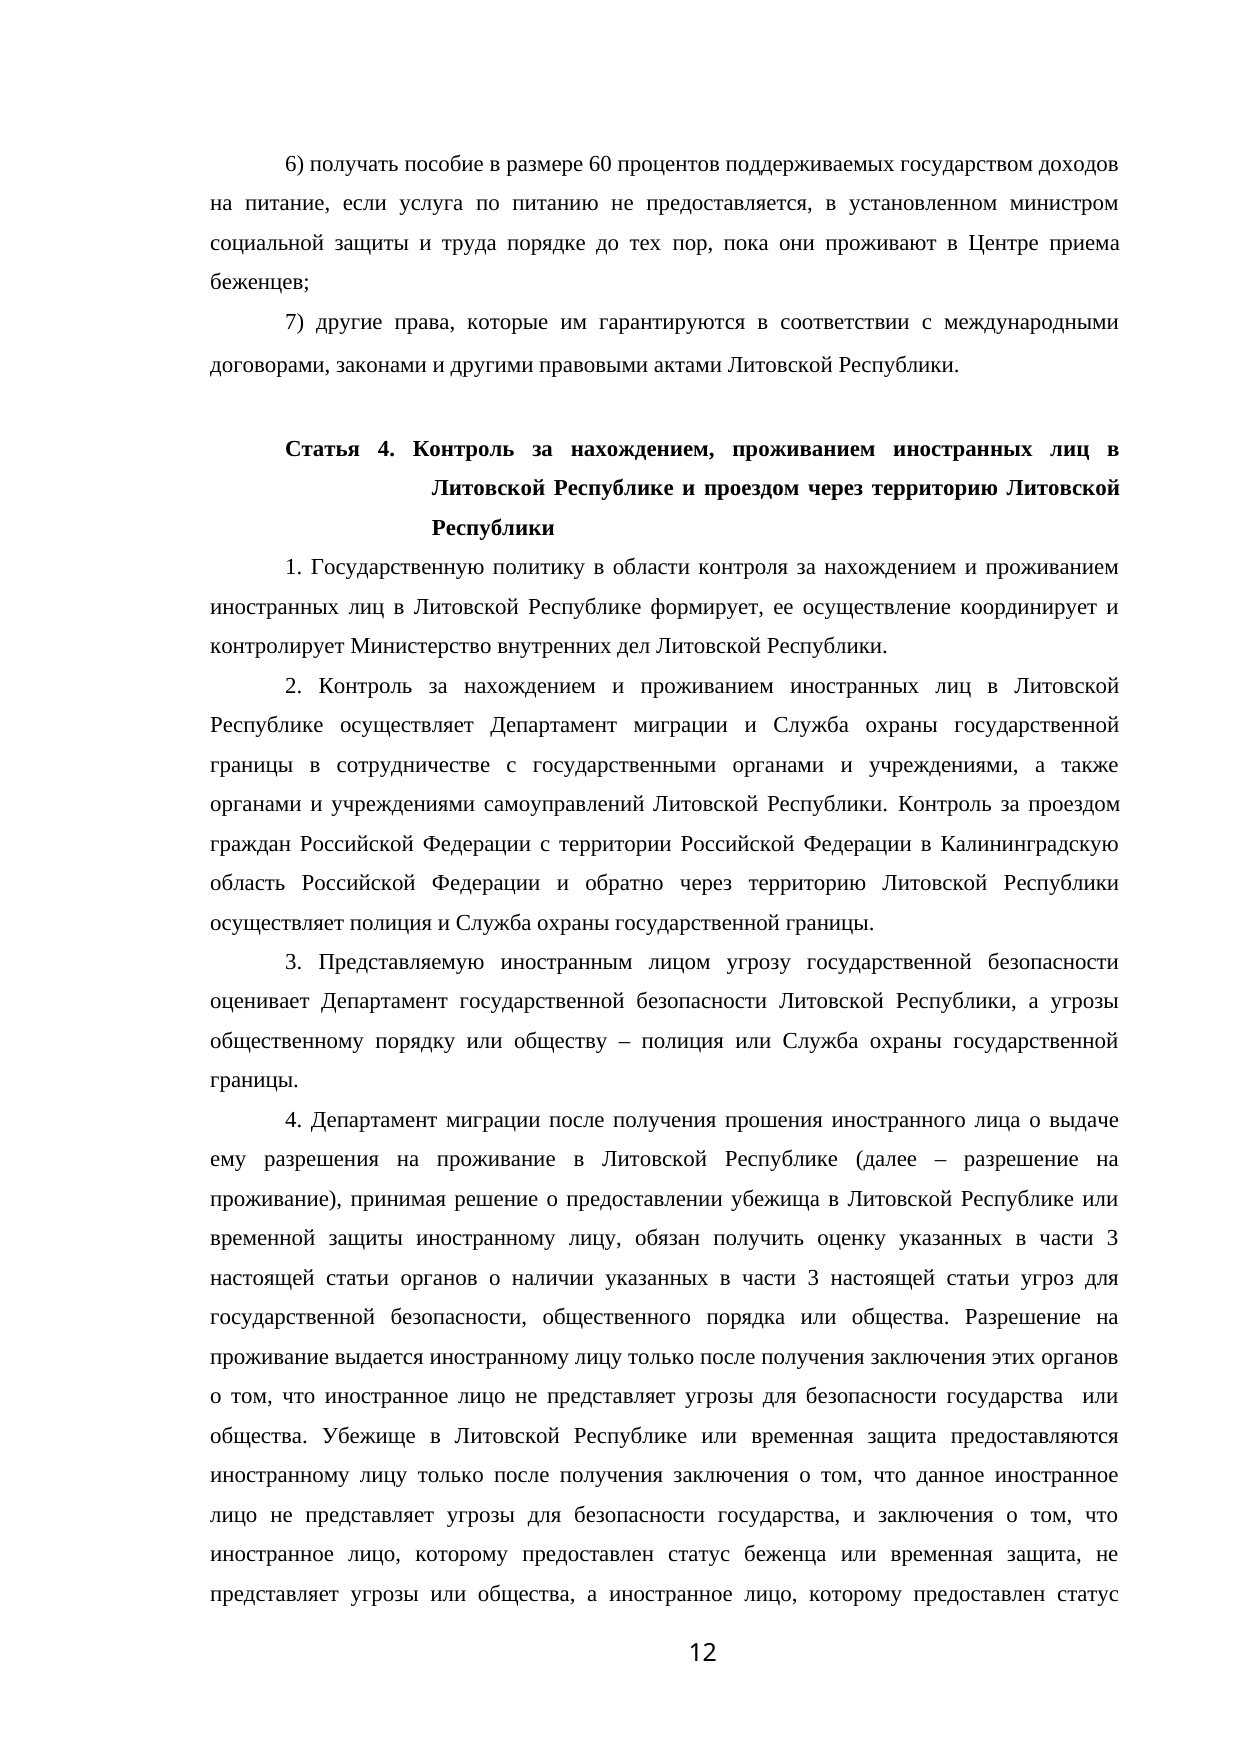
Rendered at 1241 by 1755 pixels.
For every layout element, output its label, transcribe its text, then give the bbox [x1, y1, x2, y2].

text 2. Контроль за нахождением и проживанием иностранных лиц в Литовской Республике осуществляет Департамент миграции и Служба охраны государственной границы в сотрудничестве с государственными органами и учреждениями, а также органами и учреждениями самоуправлений Литовской Республики. Контроль за проездом граждан Российской Федерации с территории Российской Федерации в Калининградскую область Российской Федерации и обратно через территорию Литовской Республики осуществляет полиция и Служба охраны государственной границы. [210, 672, 1120, 935]
text 1. Государственную политику в области контроля за нахождением и проживанием иностранных лиц в Литовской Республике формирует, ее осуществление координирует и контролирует Министерство внутренних дел Литовской Республики. [210, 553, 1120, 659]
text 6) получать пособие в размере 60 процентов поддерживаемых государством доходов на питание, если услуга по питанию не предоставляется, в установленном министром социальной защиты и труда порядке до тех пор, пока они проживают в Центре приема беженцев; [210, 150, 1120, 295]
text 7) другие права, которые им гарантируются в соответствии с международными договорами, законами и другими правовыми актами Литовской Республики. [210, 308, 1120, 377]
text Статья 4. Контроль за нахождением, проживанием иностранных лиц в Литовской Республике и проездом через территорию Литовской Республики [285, 435, 1120, 540]
text 3. Представляемую иностранным лицом угрозу государственной безопасности оценивает Департамент государственной безопасности Литовской Республики, а угрозы общественному порядку или обществу – полиция или Служба охраны государственной границы. [210, 948, 1120, 1093]
text 4. Департамент миграции после получения прошения иностранного лица о выдаче ему разрешения на проживание в Литовской Республике (далее – разрешение на проживание), принимая решение о предоставлении убежища в Литовской Республике или временной защиты иностранному лицу, обязан получить оценку указанных в части 3 настоящей статьи органов о наличии указанных в части 3 настоящей статьи угроз для государственной безопасности, общественного порядка или общества. Разрешение на проживание выдается иностранному лицу только после получения заключения этих органов о том, что иностранное лицо не представляет угрозы для безопасности государства или общества. Убежище в Литовской Республике или временная защита предоставляются иностранному лицу только после получения заключения о том, что данное иностранное лицо не представляет угрозы для безопасности государства, и заключения о том, что иностранное лицо, которому предоставлен статус беженца или временная защита, не представляет угрозы или общества, а иностранное лицо, которому предоставлен статус [210, 1106, 1120, 1606]
